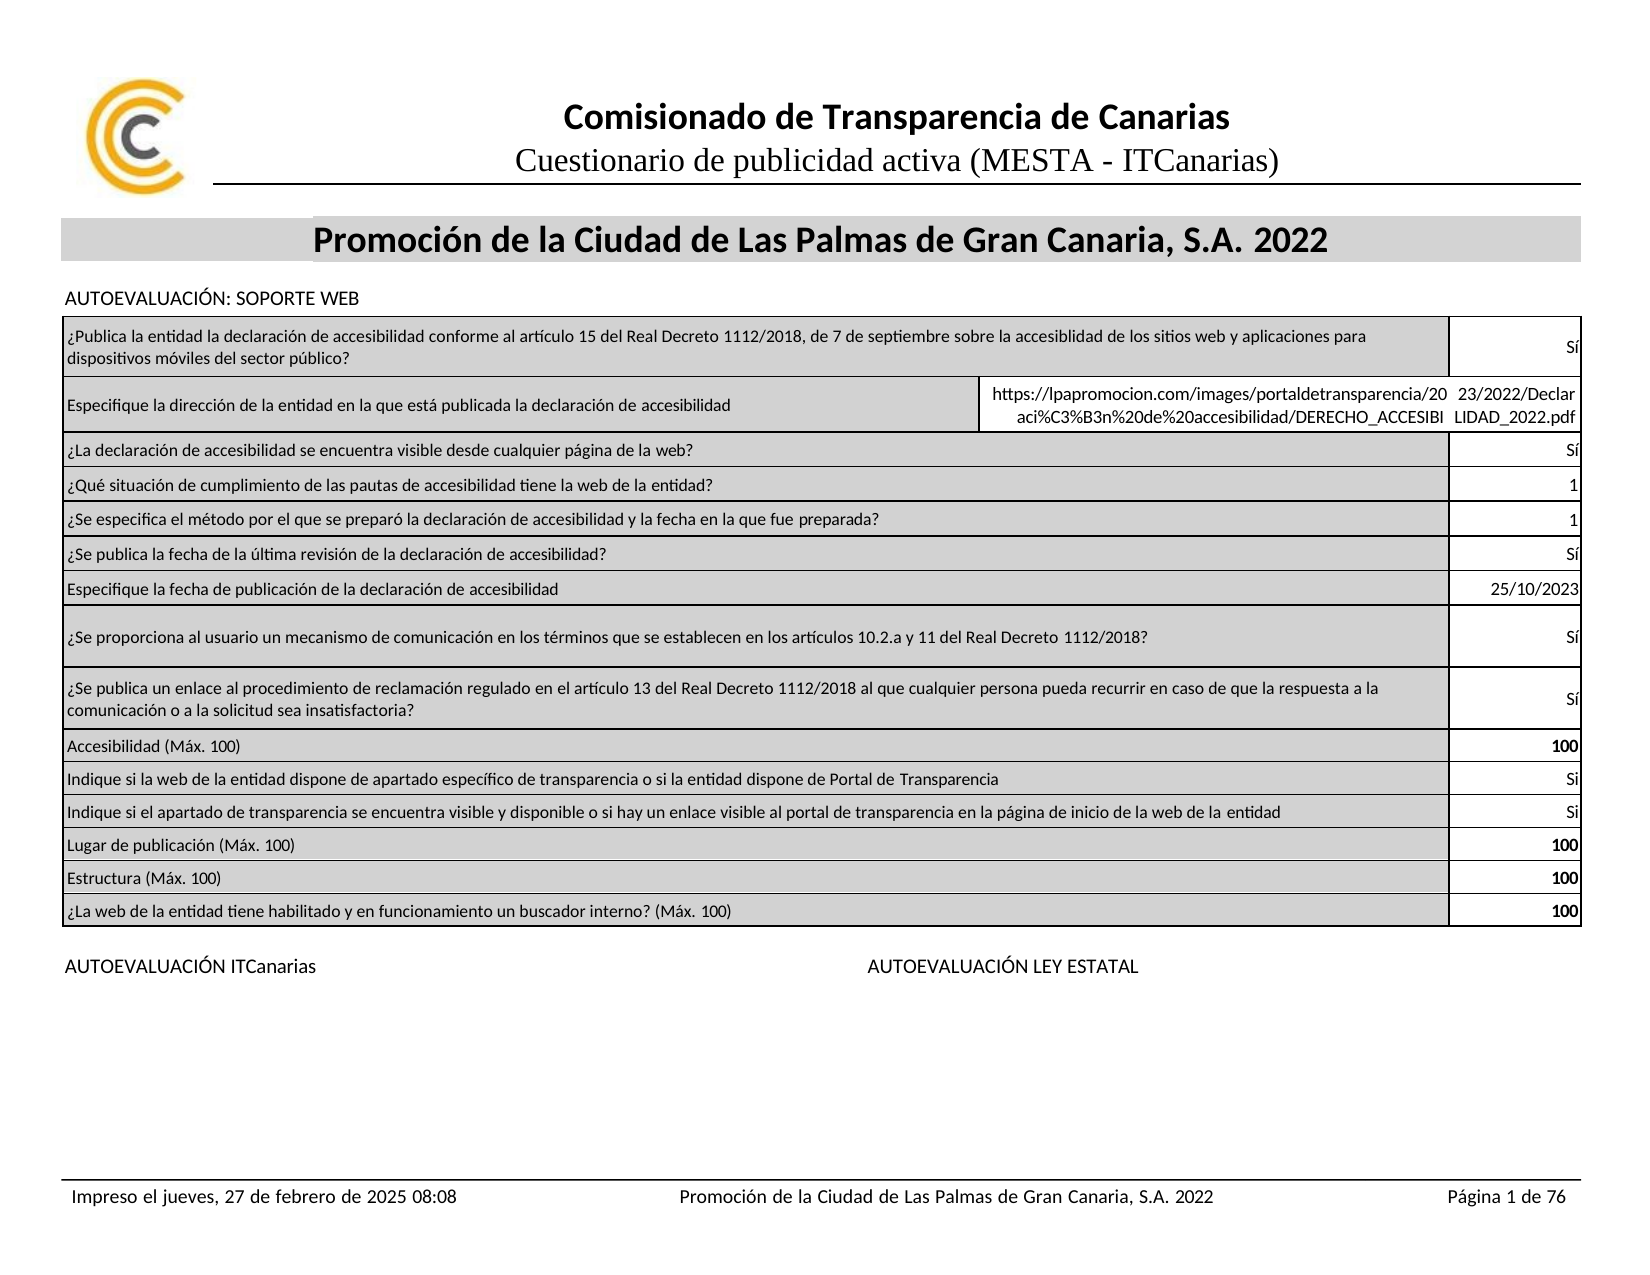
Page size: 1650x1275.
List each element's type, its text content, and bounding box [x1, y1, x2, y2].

table_cell Especifique la fecha de publicación de la declaración de accesibilidad [64, 571, 1448, 604]
table_cell 1 [1450, 467, 1580, 500]
table_cell Sí [1450, 433, 1580, 466]
table_cell 1 [1450, 502, 1580, 535]
table_cell 100 [1450, 828, 1580, 859]
table_cell 100 [1450, 730, 1580, 761]
table_cell ¿Se publica la fecha de la última revisión de la declaración de accesibilidad? [64, 537, 1448, 570]
table_cell ¿La declaración de accesibilidad se encuentra visible desde cualquier página de la web? [64, 433, 1448, 466]
table_cell 23/2022/Declar LIDAD_2022.pdf [1449, 377, 1580, 431]
table_cell ¿Se especifica el método por el que se preparó la declaración de accesibilidad y la fecha en la que fue preparada? [64, 502, 1448, 535]
table_cell Especifique la dirección de la entidad en la que está publicada la declaración de accesibilidad [64, 377, 978, 431]
table_cell Indique si la web de la entidad dispone de apartado específico de transparencia o si la entidad dispone de Portal de Transparencia [64, 762, 1448, 794]
table_cell ¿La web de la entidad tiene habilitado y en funcionamiento un buscador interno? (Máx. 100) [64, 894, 1448, 925]
table_cell Accesibilidad (Máx. 100) [64, 730, 1448, 761]
table_cell ¿Se publica un enlace al procedimiento de reclamación regulado en el artículo 13 del Real Decreto 1112/2018 al que cualquier persona pueda recurrir en caso de que la respuesta a la comunicación o a la solicitud sea insatisfactoria? [64, 668, 1448, 728]
table_cell Indique si el apartado de transparencia se encuentra visible y disponible o si hay un enlace visible al portal de transparencia en la página de inicio de la web de la entidad [64, 795, 1448, 827]
table_cell Sí [1450, 537, 1580, 570]
table_cell ¿Qué situación de cumplimiento de las pautas de accesibilidad tiene la web de la entidad? [64, 467, 1448, 500]
text AUTOEVALUACIÓN ITCanarias AUTOEVALUACIÓN LEY ESTATAL [64, 953, 1612, 978]
table_cell Lugar de publicación (Máx. 100) [64, 828, 1448, 859]
table_cell Si [1450, 795, 1580, 827]
table_cell 100 [1450, 861, 1580, 892]
table_cell Sí [1450, 668, 1580, 728]
table_header Sí [1450, 317, 1580, 376]
table_cell Sí [1450, 606, 1580, 666]
subtitle Promoción de la Ciudad de Las Palmas de Gran Canaria, S.A. 2022 [61, 216, 1612, 262]
table_cell ¿Se proporciona al usuario un mecanismo de comunicación en los términos que se establecen en los artículos 10.2.a y 11 del Real Decreto 1112/2018? [64, 606, 1448, 666]
table_cell Si [1450, 762, 1580, 794]
table_cell https://lpapromocion.com/images/portaldetransparencia/20 aci%C3%B3n%20de%20accesibilidad/DERECHO_ACCESIBI [980, 377, 1449, 431]
table_cell 25/10/2023 [1450, 571, 1580, 604]
table_header ¿Publica la entidad la declaración de accesibilidad conforme al artículo 15 del Real Decreto 1112/2018, de 7 de septiembre sobre la accesiblidad de los sitios web y aplicaciones para dispositivos móviles del sector público? [64, 317, 1448, 376]
table_cell Estructura (Máx. 100) [64, 861, 1448, 892]
text AUTOEVALUACIÓN: SOPORTE WEB [64, 286, 1612, 311]
table_cell 100 [1450, 894, 1580, 925]
